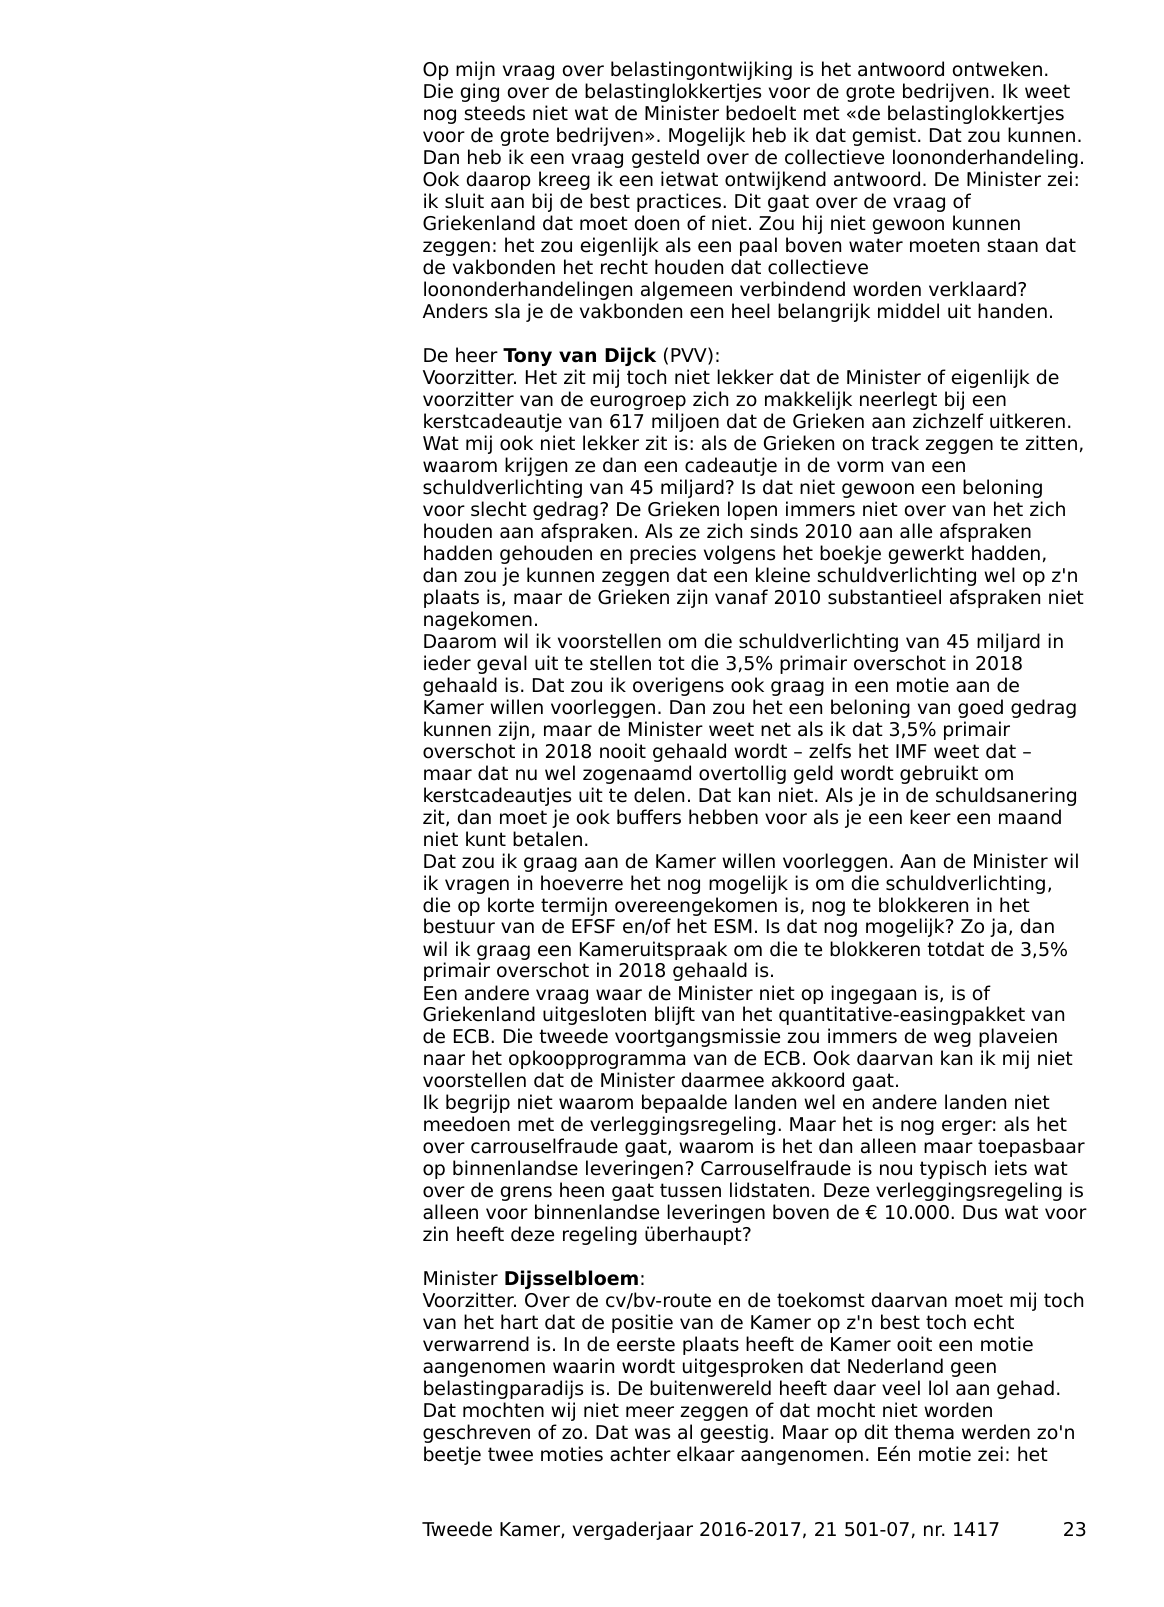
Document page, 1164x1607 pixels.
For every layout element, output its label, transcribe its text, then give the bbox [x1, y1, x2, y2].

text Op mijn vraag over belastingontwijking is het antwoord ontweken. Die ging over de belastinglokkertjes voor de grote bedrijven. Ik weet nog steeds niet wat de Minister bedoelt met «de belastinglokkertjes voor de grote bedrijven». Mogelijk heb ik dat gemist. Dat zou kunnen. [422, 59, 1087, 147]
text De heer Tony van Dijck (PVV): [422, 345, 1087, 367]
text Dat zou ik graag aan de Kamer willen voorleggen. Aan de Minister wil ik vragen in hoeverre het nog mogelijk is om die schuldverlichting, die op korte termijn overeengekomen is, nog te blokkeren in het bestuur van de EFSF en/of het ESM. Is dat nog mogelijk? Zo ja, dan wil ik graag een Kameruitspraak om die te blokkeren totdat de 3,5% primair overschot in 2018 gehaald is. [422, 851, 1087, 982]
text Voorzitter. Het zit mij toch niet lekker dat de Minister of eigenlijk de voorzitter van de eurogroep zich zo makkelijk neerlegt bij een kerstcadeautje van 617 miljoen dat de Grieken aan zichzelf uitkeren. Wat mij ook niet lekker zit is: als de Grieken on track zeggen te zitten, waarom krijgen ze dan een cadeautje in de vorm van een schuldverlichting van 45 miljard? Is dat niet gewoon een beloning voor slecht gedrag? De Grieken lopen immers niet over van het zich houden aan afspraken. Als ze zich sinds 2010 aan alle afspraken hadden gehouden en precies volgens het boekje gewerkt hadden, dan zou je kunnen zeggen dat een kleine schuldverlichting wel op z'n plaats is, maar de Grieken zijn vanaf 2010 substantieel afspraken niet nagekomen. [422, 367, 1087, 631]
text Ik begrijp niet waarom bepaalde landen wel en andere landen niet meedoen met de verleggingsregeling. Maar het is nog erger: als het over carrouselfraude gaat, waarom is het dan alleen maar toepasbaar op binnenlandse leveringen? Carrouselfraude is nou typisch iets wat over de grens heen gaat tussen lidstaten. Deze verleggingsregeling is alleen voor binnenlandse leveringen boven de € 10.000. Dus wat voor zin heeft deze regeling überhaupt? [422, 1092, 1087, 1246]
text Voorzitter. Over de cv/bv-route en de toekomst daarvan moet mij toch van het hart dat de positie van de Kamer op z'n best toch echt verwarrend is. In de eerste plaats heeft de Kamer ooit een motie aangenomen waarin wordt uitgesproken dat Nederland geen belastingparadijs is. De buitenwereld heeft daar veel lol aan gehad. Dat mochten wij niet meer zeggen of dat mocht niet worden geschreven of zo. Dat was al geestig. Maar op dit thema werden zo'n beetje twee moties achter elkaar aangenomen. Eén motie zei: het [422, 1290, 1087, 1466]
text Daarom wil ik voorstellen om die schuldverlichting van 45 miljard in ieder geval uit te stellen tot die 3,5% primair overschot in 2018 gehaald is. Dat zou ik overigens ook graag in een motie aan de Kamer willen voorleggen. Dan zou het een beloning van goed gedrag kunnen zijn, maar de Minister weet net als ik dat 3,5% primair overschot in 2018 nooit gehaald wordt – zelfs het IMF weet dat – maar dat nu wel zogenaamd overtollig geld wordt gebruikt om kerstcadeautjes uit te delen. Dat kan niet. Als je in de schuldsanering zit, dan moet je ook buffers hebben voor als je een keer een maand niet kunt betalen. [422, 631, 1087, 851]
text Minister Dijsselbloem: [422, 1268, 1087, 1290]
text Dan heb ik een vraag gesteld over de collectieve loononderhandeling. Ook daarop kreeg ik een ietwat ontwijkend antwoord. De Minister zei: ik sluit aan bij de best practices. Dit gaat over de vraag of Griekenland dat moet doen of niet. Zou hij niet gewoon kunnen zeggen: het zou eigenlijk als een paal boven water moeten staan dat de vakbonden het recht houden dat collectieve loononderhandelingen algemeen verbindend worden verklaard? Anders sla je de vakbonden een heel belangrijk middel uit handen. [422, 147, 1087, 323]
text Een andere vraag waar de Minister niet op ingegaan is, is of Griekenland uitgesloten blijft van het quantitative-easingpakket van de ECB. Die tweede voortgangsmissie zou immers de weg plaveien naar het opkoopprogramma van de ECB. Ook daarvan kan ik mij niet voorstellen dat de Minister daarmee akkoord gaat. [422, 982, 1087, 1092]
